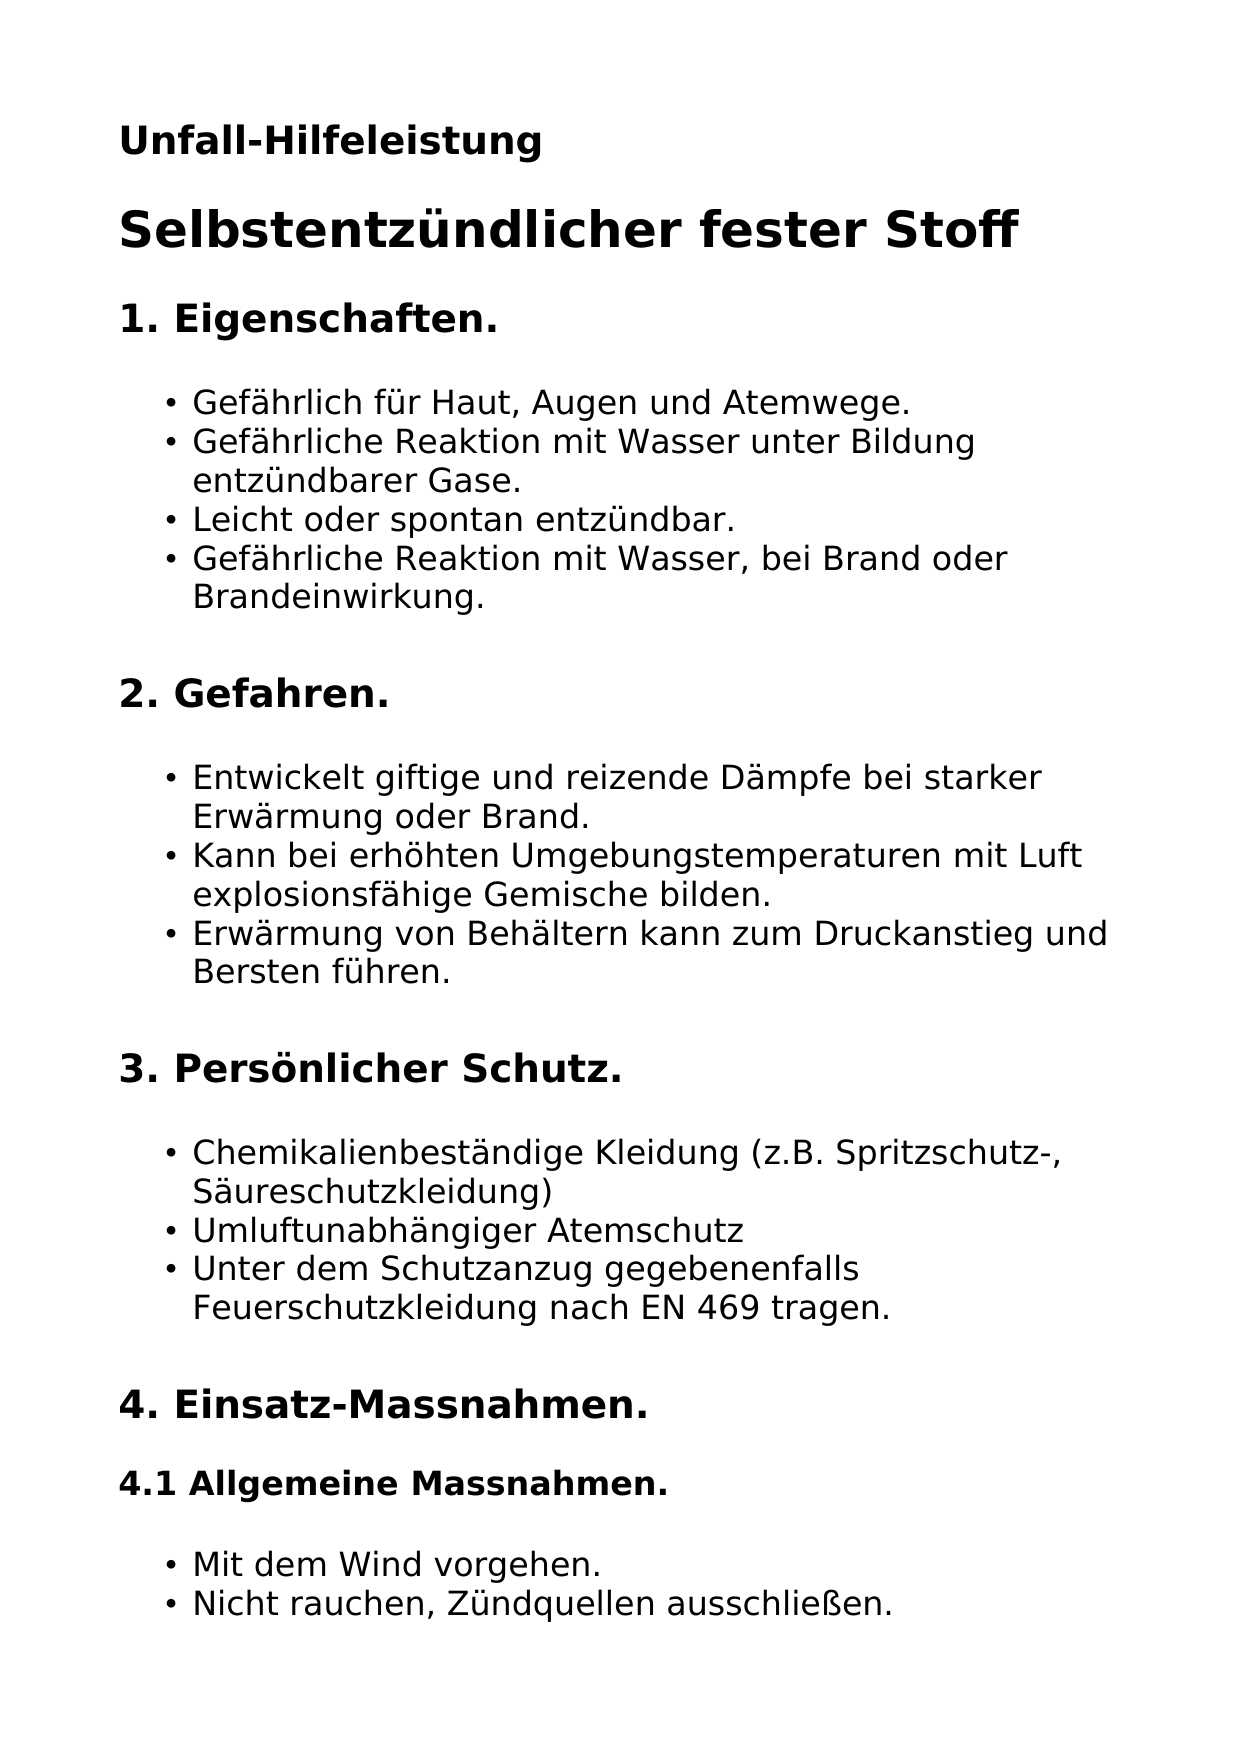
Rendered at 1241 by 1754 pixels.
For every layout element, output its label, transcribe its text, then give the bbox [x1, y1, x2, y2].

list Kann bei erhöhten Umgebungstemperaturen mit Luft explosionsfähige Gemische bilden. [177, 836, 1122, 914]
list Umluftunabhängiger Atemschutz [177, 1211, 1122, 1250]
list Chemikalienbeständige Kleidung (z.B. Spritzschutz-, Säureschutzkleidung) [177, 1133, 1122, 1211]
list Gefährlich für Haut, Augen und Atemwege. [177, 384, 1122, 423]
list Gefährliche Reaktion mit Wasser, bei Brand oder Brandeinwirkung. [177, 539, 1122, 617]
subtitle 2. Gefahren. [118, 671, 1122, 717]
subtitle Unfall-Hilfeleistung [118, 118, 1122, 163]
subtitle 3. Persönlicher Schutz. [118, 1046, 1122, 1091]
subtitle Selbstentzündlicher fester Stoff [118, 201, 1122, 259]
subtitle 1. Eigenschaften. [118, 297, 1122, 342]
list Mit dem Wind vorgehen. [177, 1546, 1122, 1584]
list Unter dem Schutzanzug gegebenenfalls Feuerschutzkleidung nach EN 469 tragen. [177, 1250, 1122, 1328]
list Entwickelt giftige und reizende Dämpfe bei starker Erwärmung oder Brand. [177, 758, 1122, 836]
subtitle 4.1 Allgemeine Massnahmen. [118, 1465, 1122, 1504]
list Erwärmung von Behältern kann zum Druckanstieg und Bersten führen. [177, 914, 1122, 992]
list Leicht oder spontan entzündbar. [177, 500, 1122, 539]
list Gefährliche Reaktion mit Wasser unter Bildung entzündbarer Gase. [177, 423, 1122, 500]
subtitle 4. Einsatz-Massnahmen. [118, 1382, 1122, 1427]
list Nicht rauchen, Zündquellen ausschließen. [177, 1584, 1122, 1623]
